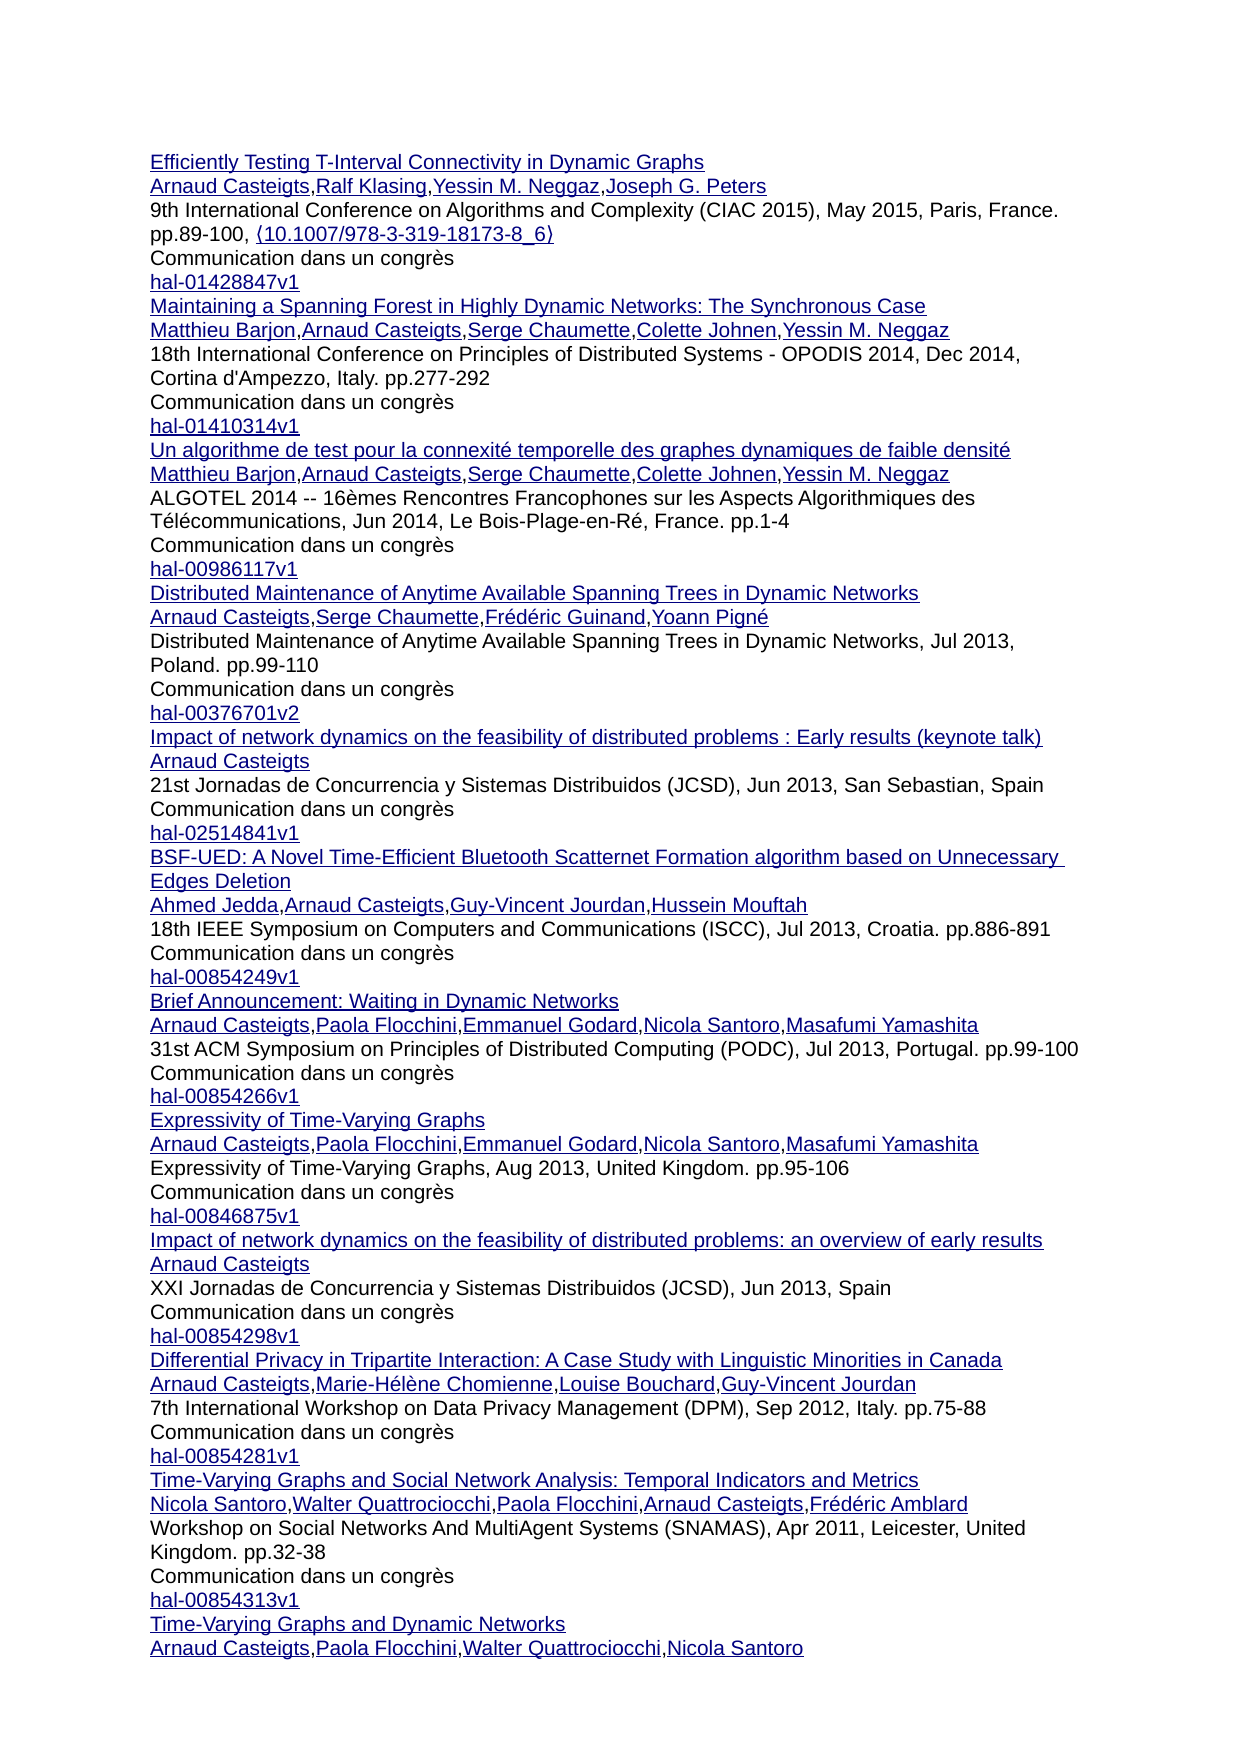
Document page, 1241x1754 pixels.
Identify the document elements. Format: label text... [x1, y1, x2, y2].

table_cell Impact of network dynamics on the feasibility of distributed problems : Early results (keynote talk) Arnaud Casteigts 21st Jornadas de Concurrencia y Sistemas Distribuidos (JCSD), Jun 2013, San Sebastian, Spain Communication dans un congrès hal-02514841v1 [150, 725, 1090, 845]
table_cell Efficiently Testing T-Interval Connectivity in Dynamic Graphs Arnaud Casteigts,Ralf Klasing,Yessin M. Neggaz,Joseph G. Peters 9th International Conference on Algorithms and Complexity (CIAC 2015), May 2015, Paris, France. pp.89-100, ⟨10.1007/978-3-319-18173-8_6⟩ Communication dans un congrès hal-01428847v1 [150, 150, 1090, 294]
table_cell BSF-UED: A Novel Time-Efficient Bluetooth Scatternet Formation algorithm based on Unnecessary Edges Deletion Ahmed Jedda,Arnaud Casteigts,Guy-Vincent Jourdan,Hussein Mouftah 18th IEEE Symposium on Computers and Communications (ISCC), Jul 2013, Croatia. pp.886-891 Communication dans un congrès hal-00854249v1 [150, 845, 1090, 988]
table_cell Expressivity of Time-Varying Graphs Arnaud Casteigts,Paola Flocchini,Emmanuel Godard,Nicola Santoro,Masafumi Yamashita Expressivity of Time-Varying Graphs, Aug 2013, United Kingdom. pp.95-106 Communication dans un congrès hal-00846875v1 [150, 1108, 1090, 1228]
table_cell Time-Varying Graphs and Social Network Analysis: Temporal Indicators and Metrics Nicola Santoro,Walter Quattrociocchi,Paola Flocchini,Arnaud Casteigts,Frédéric Amblard Workshop on Social Networks And MultiAgent Systems (SNAMAS), Apr 2011, Leicester, United Kingdom. pp.32-38 Communication dans un congrès hal-00854313v1 [150, 1468, 1090, 1611]
table_cell Impact of network dynamics on the feasibility of distributed problems: an overview of early results Arnaud Casteigts XXI Jornadas de Concurrencia y Sistemas Distribuidos (JCSD), Jun 2013, Spain Communication dans un congrès hal-00854298v1 [150, 1228, 1090, 1348]
table_cell Maintaining a Spanning Forest in Highly Dynamic Networks: The Synchronous Case Matthieu Barjon,Arnaud Casteigts,Serge Chaumette,Colette Johnen,Yessin M. Neggaz 18th International Conference on Principles of Distributed Systems - OPODIS 2014, Dec 2014, Cortina d'Ampezzo, Italy. pp.277-292 Communication dans un congrès hal-01410314v1 [150, 294, 1090, 437]
table_cell Un algorithme de test pour la connexité temporelle des graphes dynamiques de faible densité Matthieu Barjon,Arnaud Casteigts,Serge Chaumette,Colette Johnen,Yessin M. Neggaz ALGOTEL 2014 -- 16èmes Rencontres Francophones sur les Aspects Algorithmiques des Télécommunications, Jun 2014, Le Bois-Plage-en-Ré, France. pp.1-4 Communication dans un congrès hal-00986117v1 [150, 438, 1090, 581]
table_cell Distributed Maintenance of Anytime Available Spanning Trees in Dynamic Networks Arnaud Casteigts,Serge Chaumette,Frédéric Guinand,Yoann Pigné Distributed Maintenance of Anytime Available Spanning Trees in Dynamic Networks, Jul 2013, Poland. pp.99-110 Communication dans un congrès hal-00376701v2 [150, 581, 1090, 725]
table_cell Brief Announcement: Waiting in Dynamic Networks Arnaud Casteigts,Paola Flocchini,Emmanuel Godard,Nicola Santoro,Masafumi Yamashita 31st ACM Symposium on Principles of Distributed Computing (PODC), Jul 2013, Portugal. pp.99-100 Communication dans un congrès hal-00854266v1 [150, 989, 1090, 1108]
table_cell Differential Privacy in Tripartite Interaction: A Case Study with Linguistic Minorities in Canada Arnaud Casteigts,Marie-Hélène Chomienne,Louise Bouchard,Guy-Vincent Jourdan 7th International Workshop on Data Privacy Management (DPM), Sep 2012, Italy. pp.75-88 Communication dans un congrès hal-00854281v1 [150, 1348, 1090, 1468]
table_cell Time-Varying Graphs and Dynamic Networks Arnaud Casteigts,Paola Flocchini,Walter Quattrociocchi,Nicola Santoro [150, 1611, 1090, 1659]
